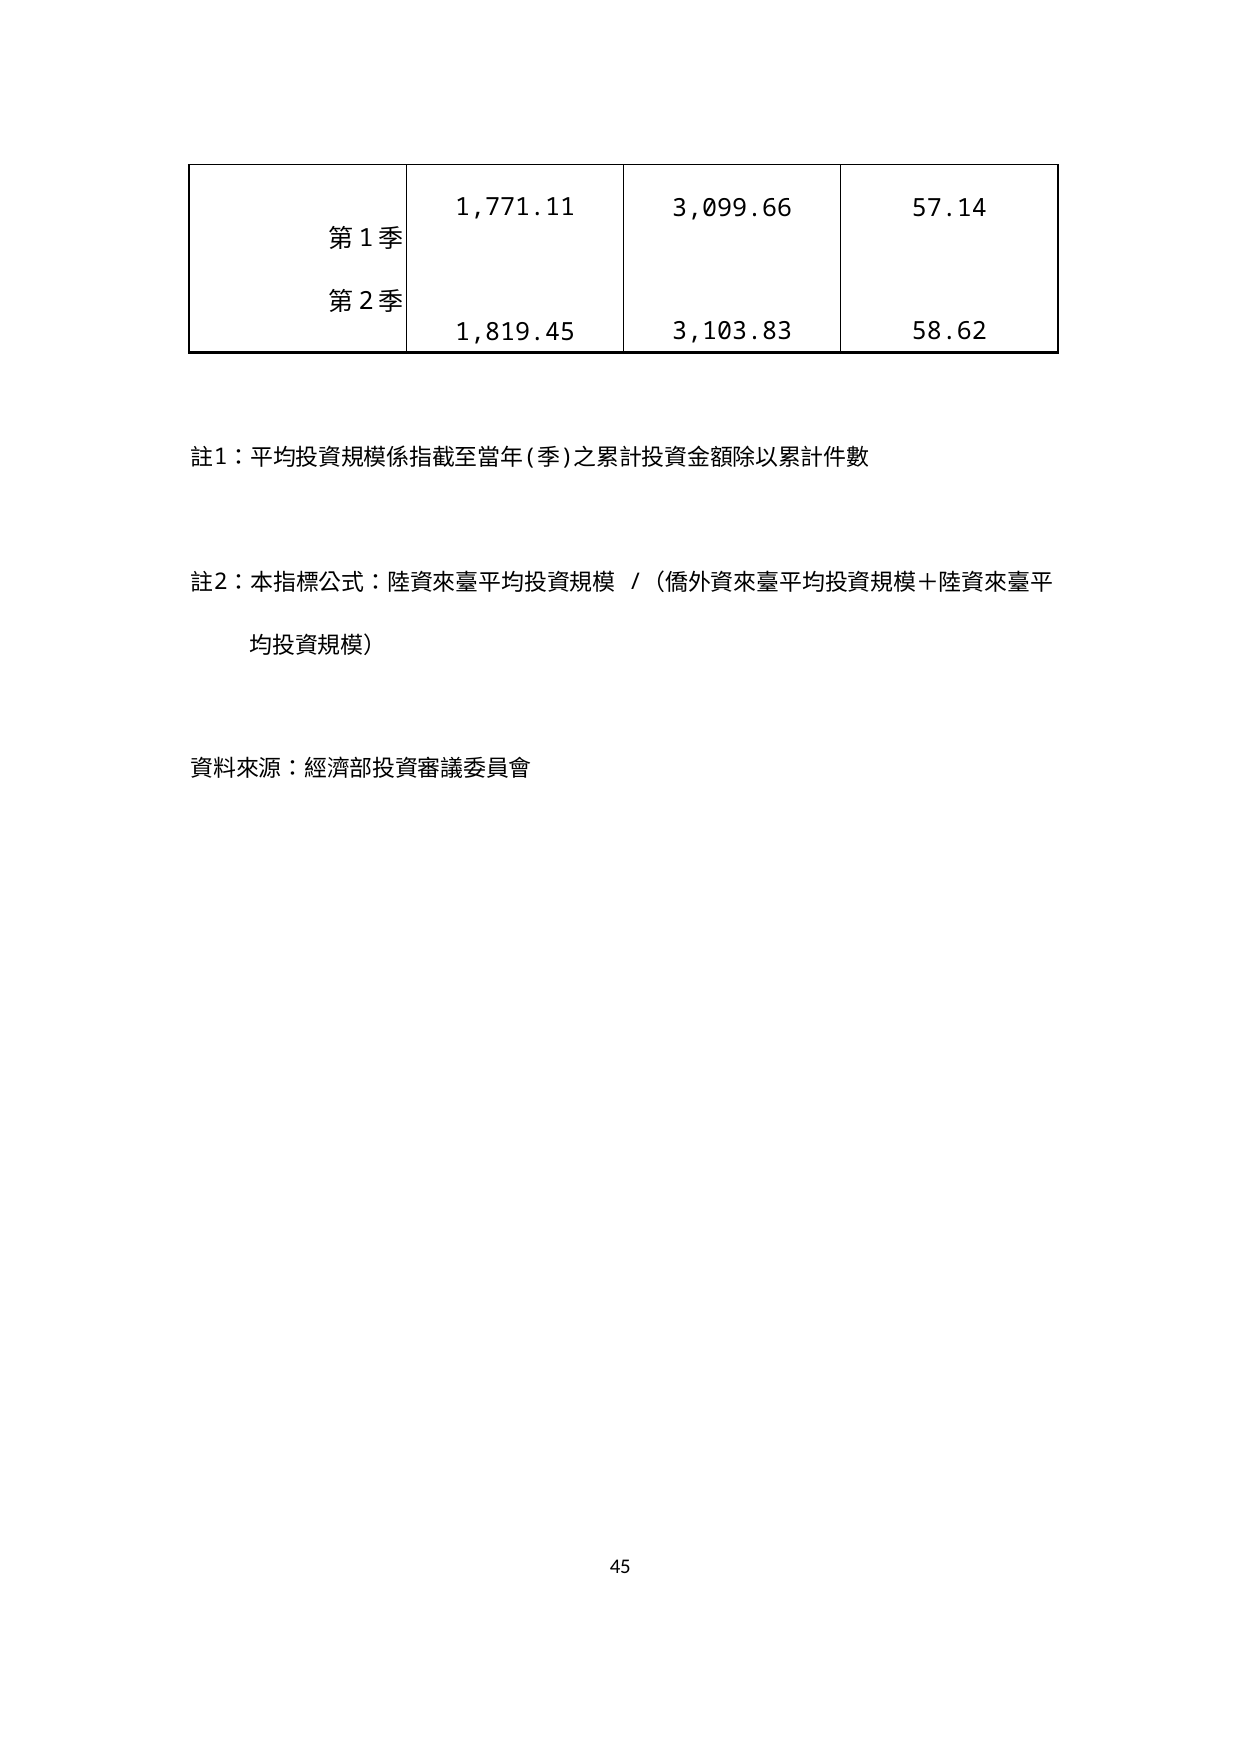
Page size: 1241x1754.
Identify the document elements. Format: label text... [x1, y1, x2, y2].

table_cell 註1：平均投資規模係指截至當年(季)之累計投資金額除以累計件數 註2：本指標公式：陸資來臺平均投資規模 /（僑外資來臺平均投資規模＋陸資來臺平均投資規模） [189, 354, 1058, 664]
table_cell 3,099.66 3,103.83 [624, 165, 840, 351]
table_cell 57.14 58.62 [841, 165, 1057, 351]
table_cell 資料來源：經濟部投資審議委員會 [189, 664, 1058, 788]
table_cell 1,771.11 1,819.45 [407, 165, 623, 351]
table_cell 第1季 第2季 [190, 165, 406, 351]
